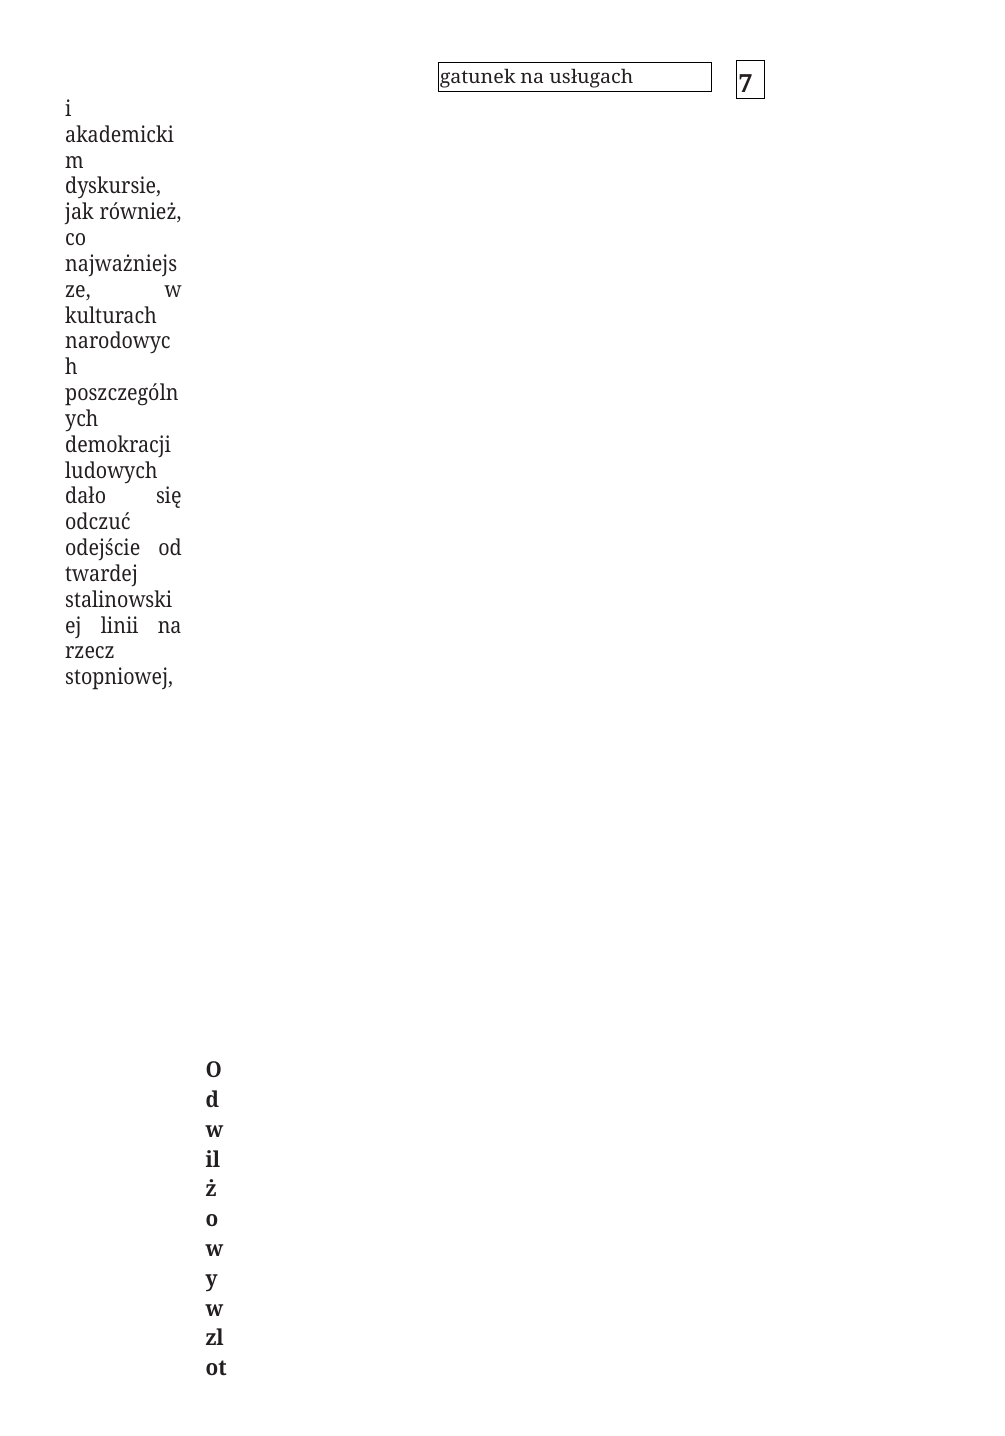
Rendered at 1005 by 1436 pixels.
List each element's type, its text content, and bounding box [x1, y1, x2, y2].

text i akademickim dyskursie, jak również, co najważniejsze, w kulturach narodowych poszczególnych demokracji ludowych dało się odczuć odejście od twardej stalinowskiej linii na rzecz stopniowej, [65, 96, 181, 690]
subtitle Odwilżowy wzlot [205, 1054, 228, 1382]
